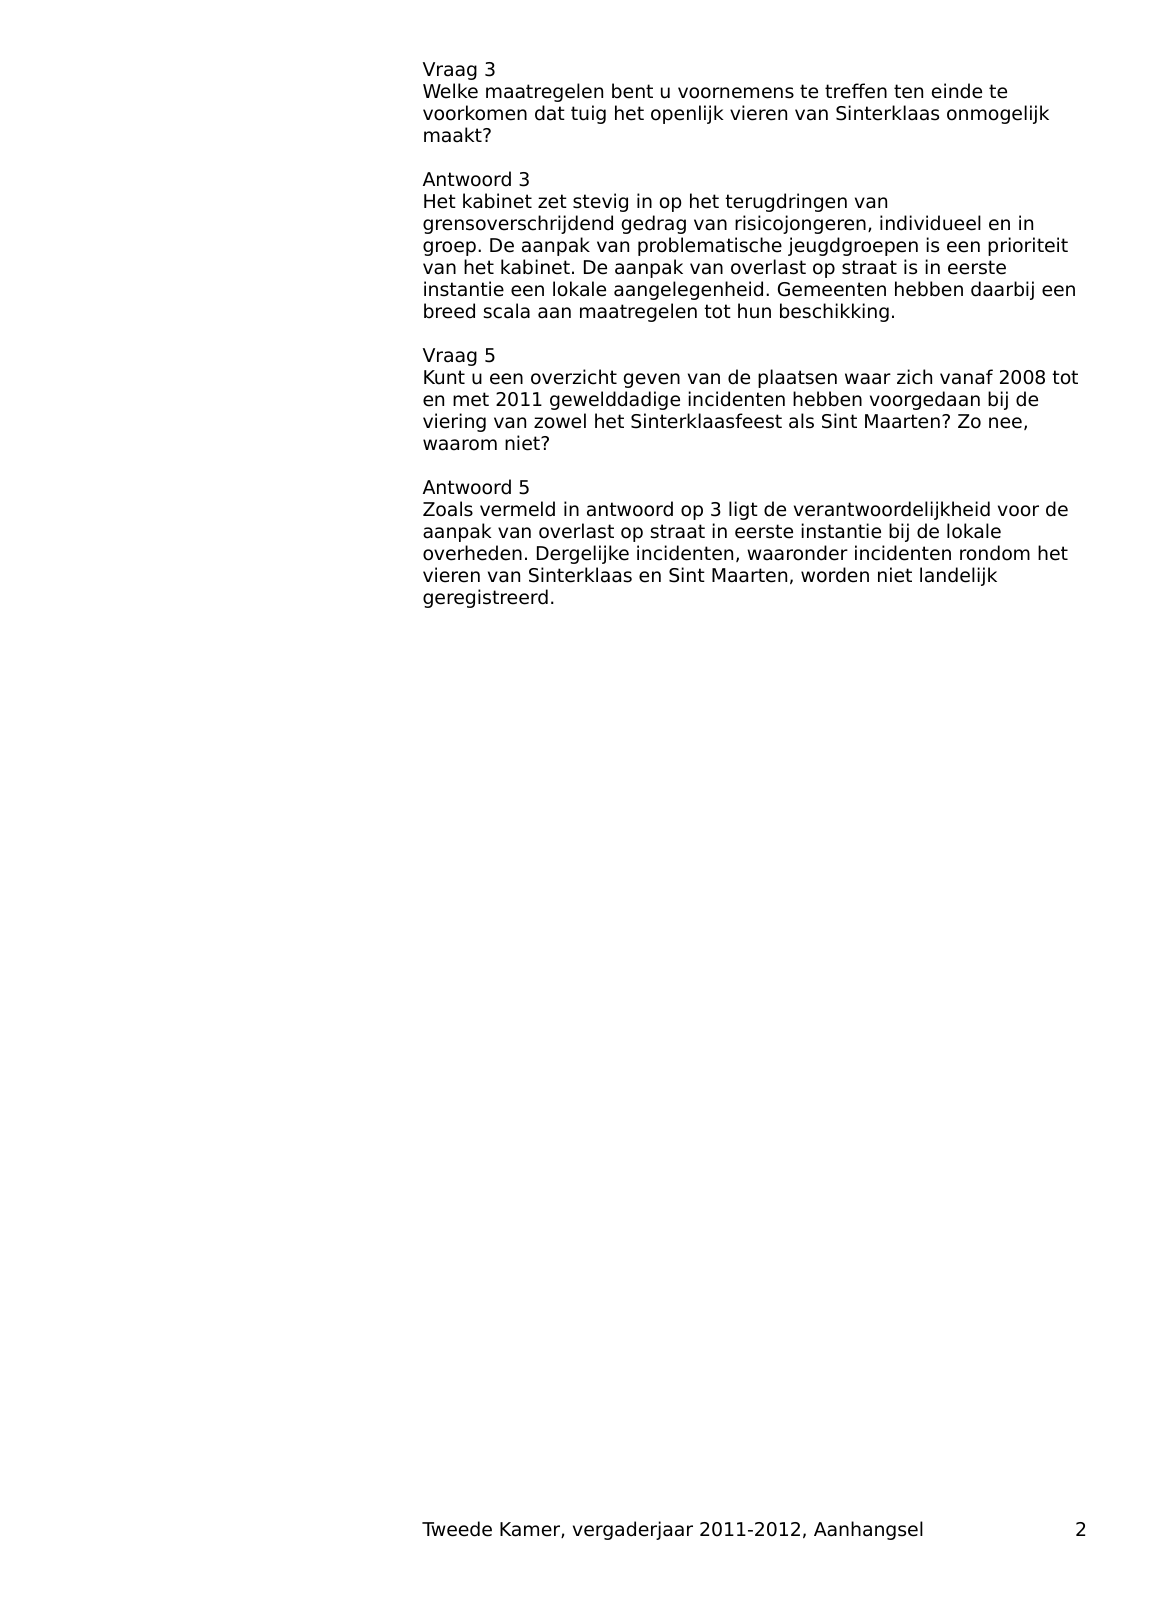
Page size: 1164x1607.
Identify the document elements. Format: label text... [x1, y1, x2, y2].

text Kunt u een overzicht geven van de plaatsen waar zich vanaf 2008 tot en met 2011 gewelddadige incidenten hebben voorgedaan bij de viering van zowel het Sinterklaasfeest als Sint Maarten? Zo nee, waarom niet? [422, 367, 1087, 455]
text Vraag 3 [422, 59, 1087, 81]
text Vraag 5 [422, 345, 1087, 367]
text Antwoord 3 [422, 169, 1087, 191]
text Welke maatregelen bent u voornemens te treffen ten einde te voorkomen dat tuig het openlijk vieren van Sinterklaas onmogelijk maakt? [422, 81, 1087, 147]
text Zoals vermeld in antwoord op 3 ligt de verantwoordelijkheid voor de aanpak van overlast op straat in eerste instantie bij de lokale overheden. Dergelijke incidenten, waaronder incidenten rondom het vieren van Sinterklaas en Sint Maarten, worden niet landelijk geregistreerd. [422, 499, 1087, 609]
text Antwoord 5 [422, 477, 1087, 499]
text Het kabinet zet stevig in op het terugdringen van grensoverschrijdend gedrag van risicojongeren, individueel en in groep. De aanpak van problematische jeugdgroepen is een prioriteit van het kabinet. De aanpak van overlast op straat is in eerste instantie een lokale aangelegenheid. Gemeenten hebben daarbij een breed scala aan maatregelen tot hun beschikking. [422, 191, 1087, 323]
